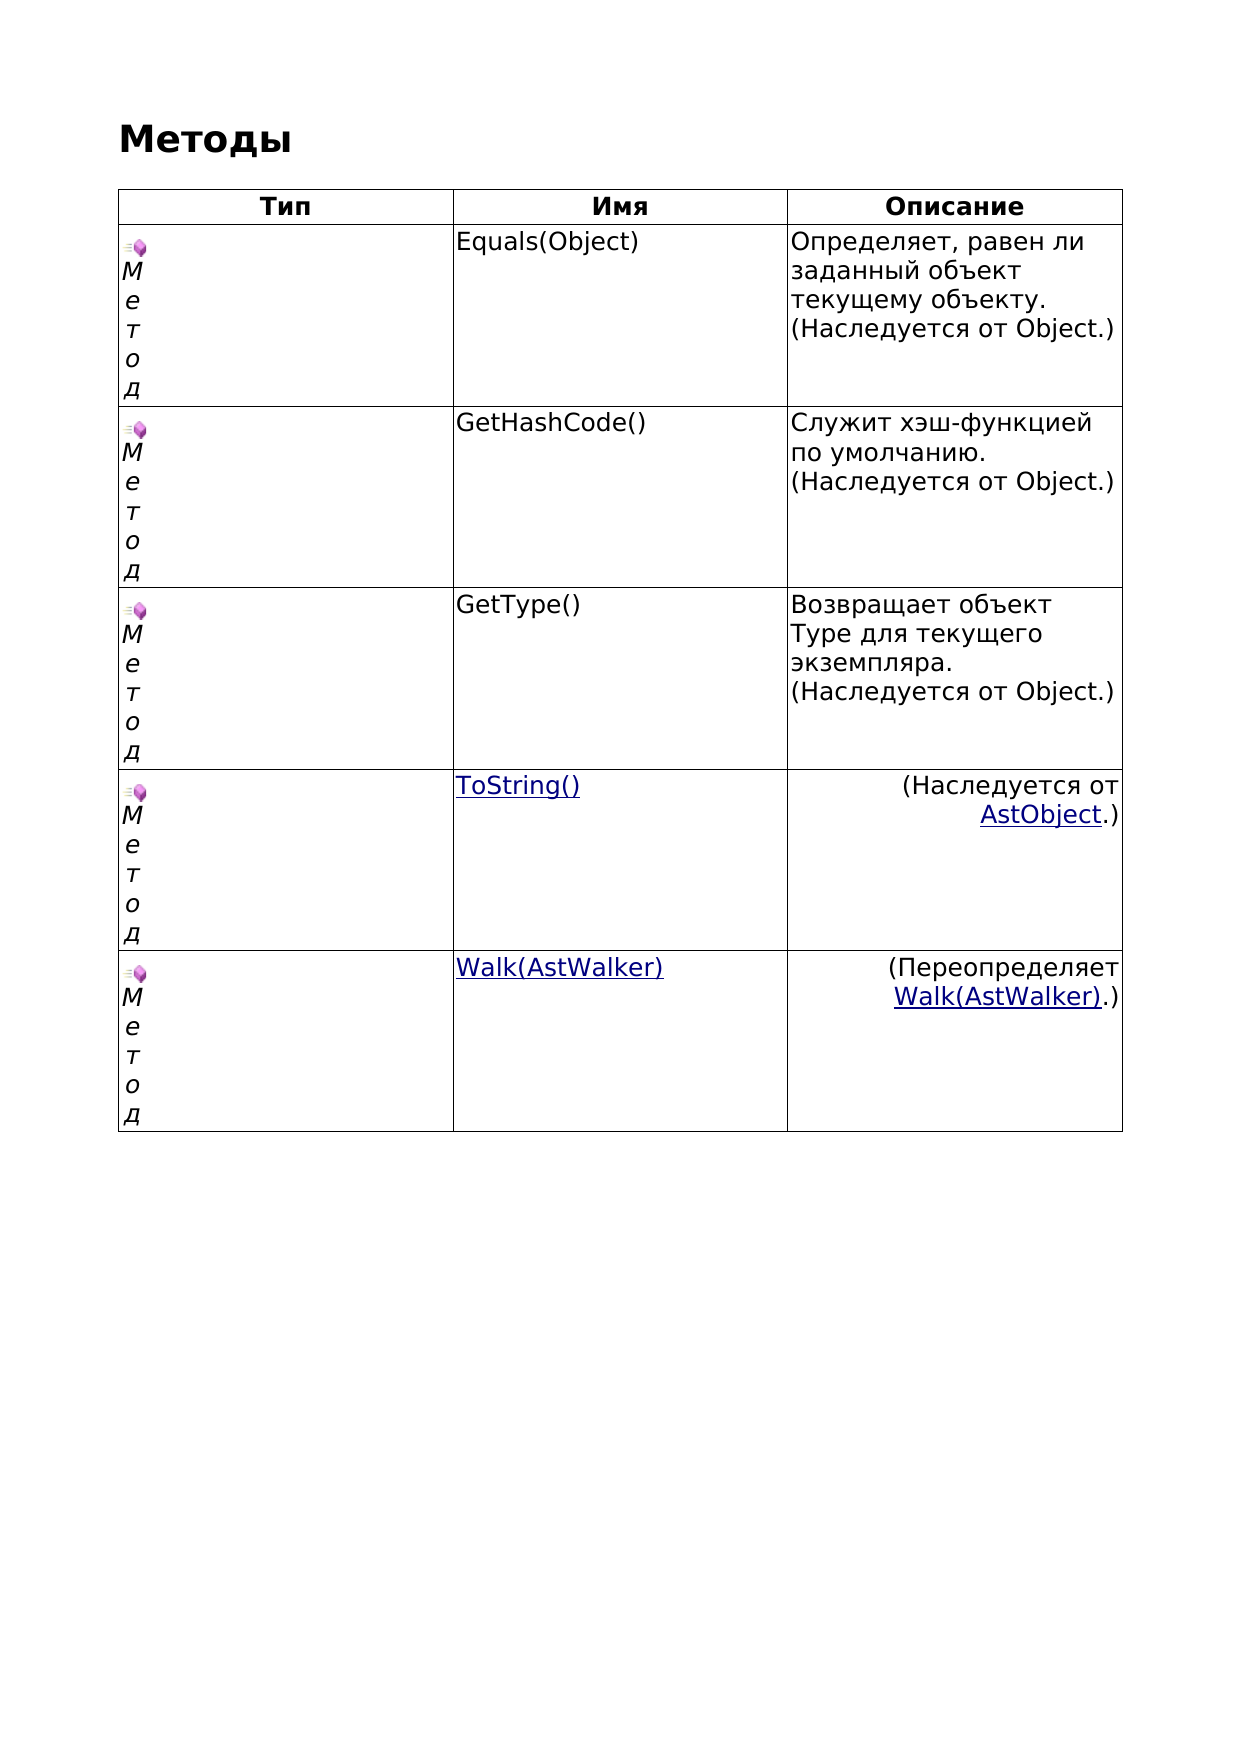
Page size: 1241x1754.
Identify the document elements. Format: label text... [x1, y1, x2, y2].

table_cell GetHashCode() [454, 407, 787, 587]
picture [121, 784, 147, 802]
picture [121, 421, 147, 439]
table_cell [119, 951, 453, 1131]
table_cell GetType() [454, 588, 787, 768]
table_cell ToString() [454, 770, 787, 950]
table_cell [119, 225, 453, 406]
table_cell [119, 407, 453, 587]
table_cell (Наследуется от AstObject.) [788, 770, 1122, 950]
table_cell Walk(AstWalker) [454, 951, 787, 1131]
table_cell Определяет, равен ли заданный объект текущему объекту. (Наследуется от Object.) [788, 225, 1122, 406]
table_cell Служит хэш-функцией по умолчанию. (Наследуется от Object.) [788, 407, 1122, 587]
table_header Имя [454, 190, 787, 224]
table_cell (Переопределяет Walk(AstWalker).) [788, 951, 1122, 1131]
table_cell [119, 588, 453, 768]
table_cell Возвращает объект Type для текущего экземпляра. (Наследуется от Object.) [788, 588, 1122, 768]
subtitle Методы [118, 118, 1122, 162]
table_header Тип [119, 190, 453, 224]
table_header Описание [788, 190, 1122, 224]
table_cell Equals(Object) [454, 225, 787, 406]
picture [121, 602, 147, 620]
table_cell [119, 770, 453, 950]
picture [121, 239, 147, 257]
picture [121, 965, 147, 983]
